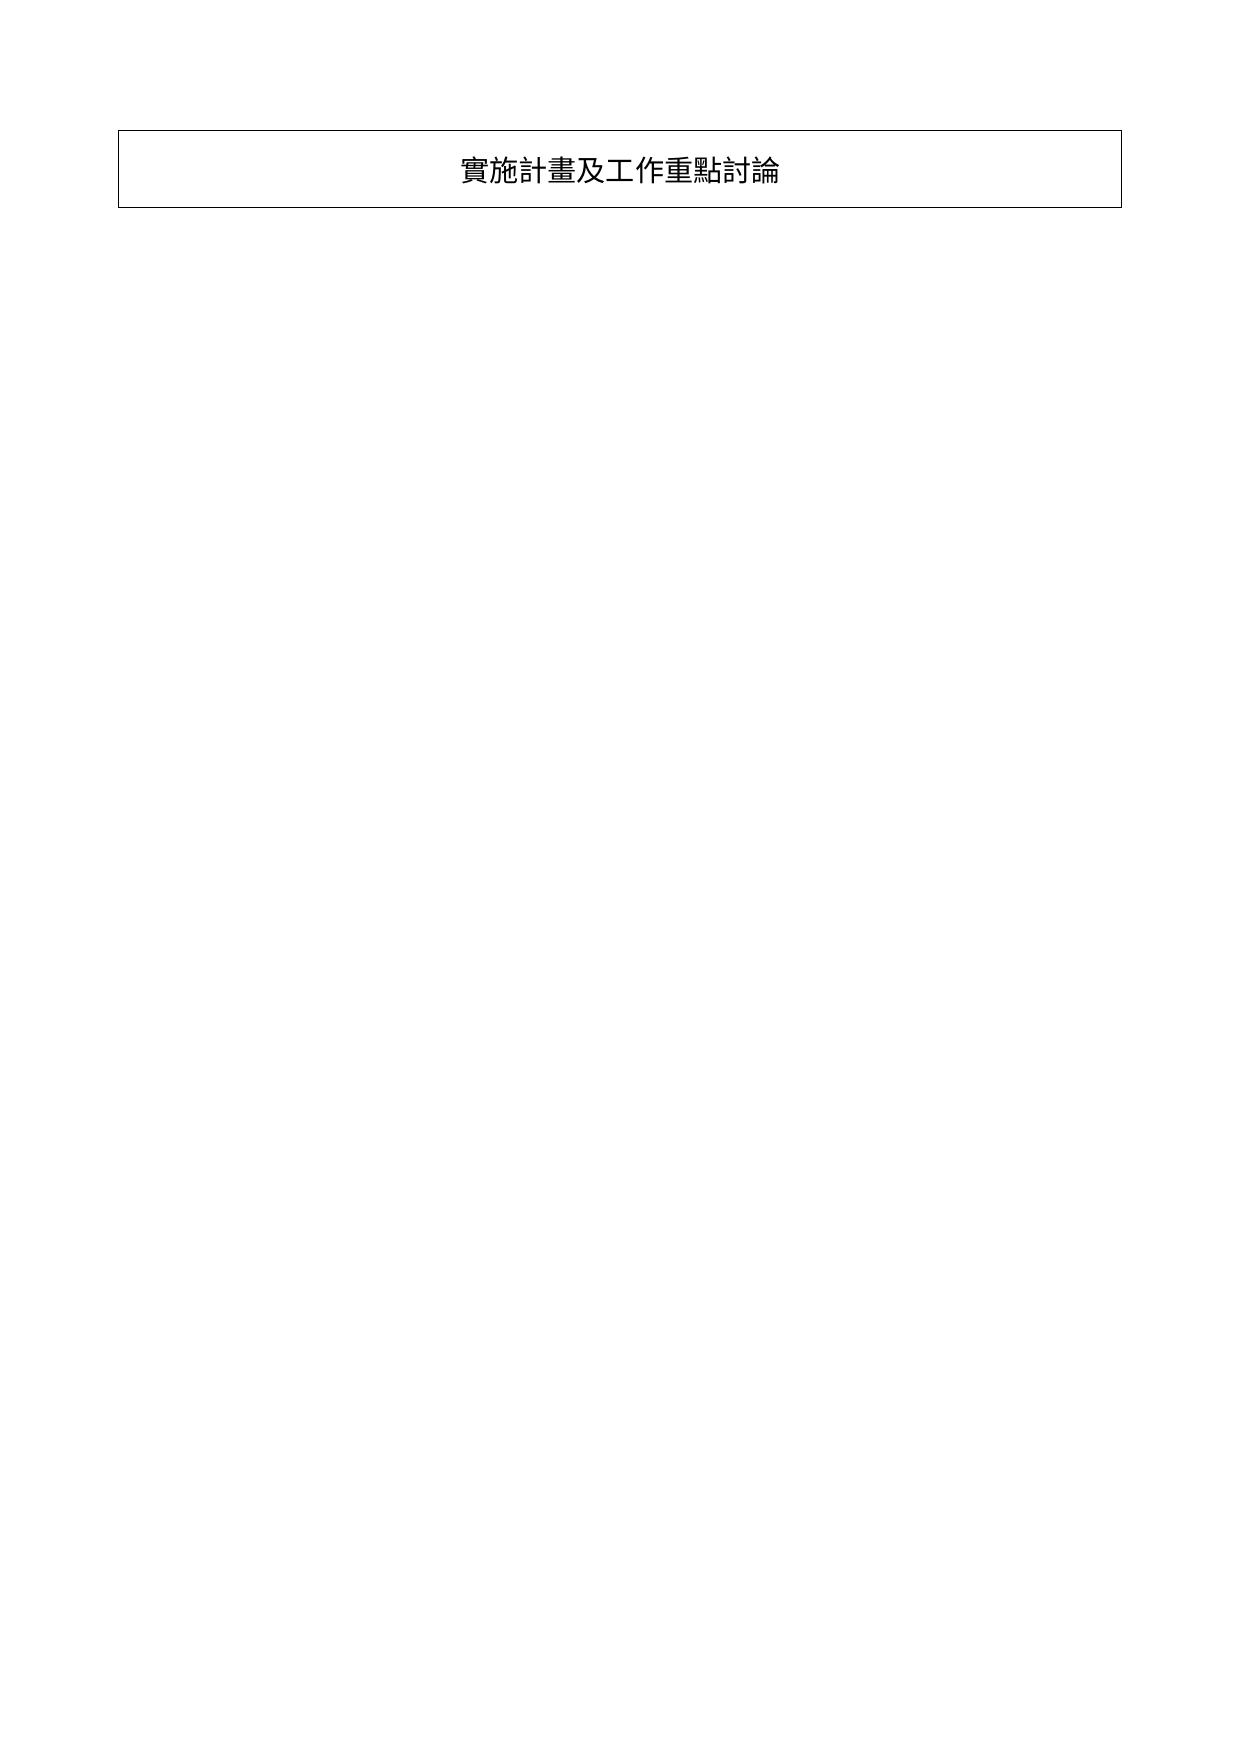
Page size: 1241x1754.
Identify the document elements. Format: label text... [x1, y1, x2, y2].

table_cell 實施計畫及工作重點討論 [119, 131, 1121, 207]
